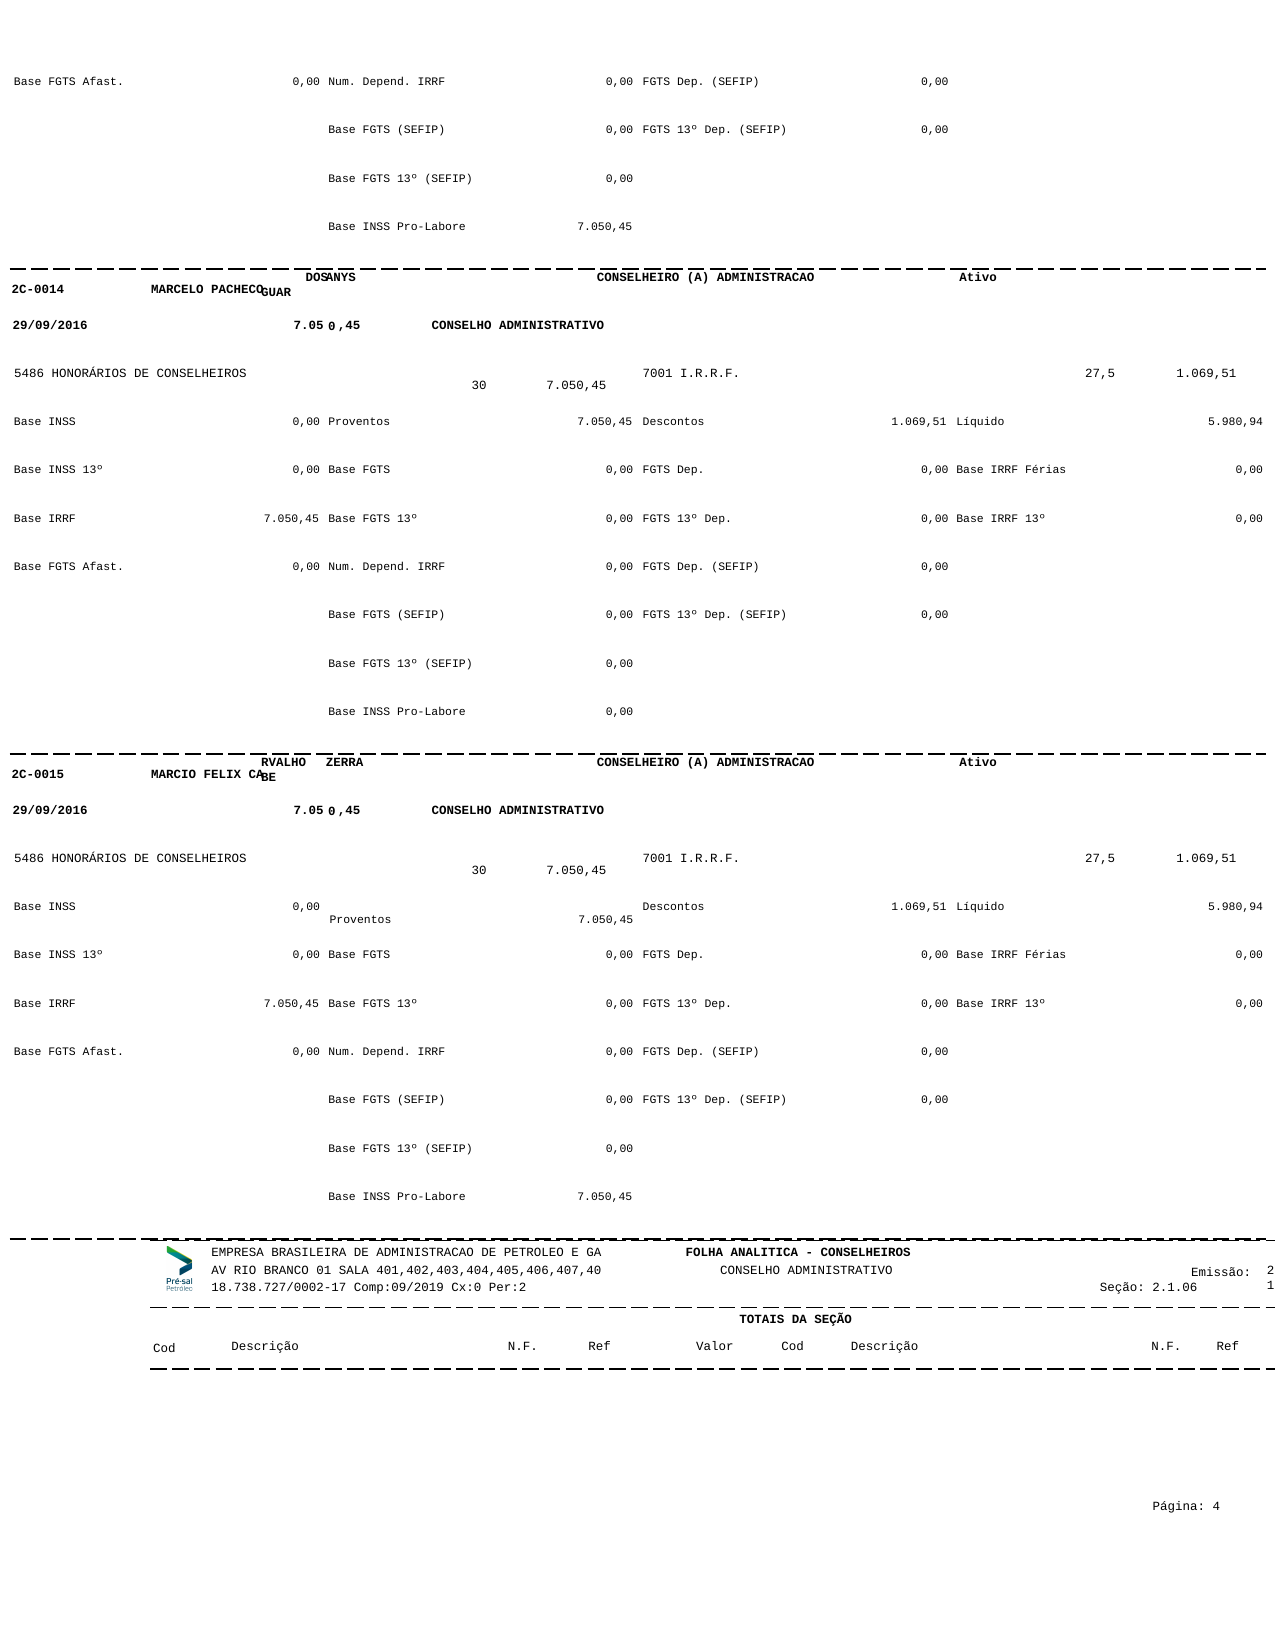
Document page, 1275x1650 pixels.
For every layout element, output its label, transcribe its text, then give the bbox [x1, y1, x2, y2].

table_cell 0,00 [891, 75, 955, 123]
table_cell Base FGTS 13º (SEFIP) [328, 657, 577, 705]
table_cell [643, 803, 891, 851]
table_cell [955, 220, 1085, 268]
table_cell [264, 705, 328, 753]
table_cell 0,00 [577, 123, 642, 172]
table_cell CONSELHEIRO (A) ADMINISTRACAO [597, 268, 891, 318]
table_cell 0,00 [577, 512, 642, 560]
table_cell 27,5 [1085, 367, 1176, 415]
table_cell Proventos [328, 415, 577, 463]
table_cell [1085, 415, 1176, 463]
table_cell FGTS 13º Dep. (SEFIP) [643, 1093, 891, 1141]
table_cell [1176, 123, 1266, 172]
table_cell [1085, 512, 1176, 560]
table_cell [955, 75, 1085, 123]
table_cell Num. Depend. IRRF [328, 75, 577, 123]
table_cell [955, 657, 1085, 705]
table_cell [955, 1045, 1085, 1093]
table_cell [643, 657, 891, 705]
table_cell 29/09/2016 [10, 803, 264, 851]
table_cell 1.069,51 [891, 900, 955, 948]
table_cell [1085, 1141, 1176, 1190]
table_cell 0,00 [264, 900, 328, 948]
table_cell Valor [1267, 1308, 1275, 1368]
table_cell 2C-0014 MARCELO PACHECO [10, 268, 264, 318]
table_cell [1085, 463, 1176, 512]
table_cell 27,5 [1085, 851, 1176, 900]
table_cell [1085, 996, 1176, 1045]
table_cell [643, 318, 891, 367]
table_cell 0,00 [577, 948, 642, 996]
table_cell [1176, 803, 1266, 851]
table_cell 1.069,51 [891, 415, 955, 463]
table_cell 5.980,94 [1176, 415, 1266, 463]
table_header EMPRESA BRASILEIRA DE ADMINISTRACAO DE PETROLEO E GA AV RIO BRANCO 01 SALA 401,402,403,404,405,406,407,40 18.738.727/0002-17 Comp:09/2019 Cx:0 Per:2 [211, 1240, 685, 1307]
table_cell Base IRRF 13º [955, 512, 1085, 560]
table_cell [643, 1190, 891, 1238]
table_cell Proventos 7.050,45 [328, 900, 642, 948]
table_cell [643, 220, 891, 268]
table_cell 0,00 [577, 1045, 642, 1093]
table_cell 7.050,45 [264, 996, 328, 1045]
table_cell [10, 172, 264, 220]
table_cell 0,00 [1176, 463, 1266, 512]
table_cell [1176, 1045, 1266, 1093]
table_cell [1176, 268, 1266, 318]
table_cell 2C-0015 MARCIO FELIX CA [10, 753, 264, 803]
table_header Emissão: Seção: 2.1.06 [1100, 1240, 1267, 1307]
table_cell Base FGTS Afast. [10, 75, 264, 123]
table_cell Descontos [643, 415, 891, 463]
table_cell Base IRRF 13º [955, 996, 1085, 1045]
table_cell [1085, 705, 1176, 753]
table_cell [264, 123, 328, 172]
table_cell [1176, 75, 1266, 123]
table_cell 0,00 [891, 463, 955, 512]
table_cell [10, 608, 264, 657]
table_cell Base INSS [10, 415, 264, 463]
table_cell 5486 HONORÁRIOS DE CONSELHEIROS [10, 851, 264, 900]
table_cell [1085, 900, 1176, 948]
table_cell Base FGTS 13º [328, 996, 577, 1045]
table_cell 0,00 [577, 1093, 642, 1141]
table_cell [10, 123, 264, 172]
table_cell [1176, 1190, 1266, 1238]
table_cell [955, 123, 1085, 172]
table_cell Cod [150, 1307, 211, 1368]
table_cell 0,00 [577, 75, 642, 123]
table_cell [1085, 1190, 1176, 1238]
table_cell 30 7.050,45 [328, 367, 642, 415]
table_cell [955, 803, 1085, 851]
table_cell [1085, 220, 1176, 268]
table_cell Base FGTS [328, 463, 577, 512]
table_cell 0,00 [264, 463, 328, 512]
table_cell FGTS Dep. [643, 463, 891, 512]
table_cell Descrição N.F. Ref [211, 1307, 685, 1368]
table_cell Base FGTS 13º (SEFIP) [328, 1141, 577, 1190]
table_cell [264, 608, 328, 657]
table_cell Base INSS 13º [10, 948, 264, 996]
table_cell [891, 705, 955, 753]
table_cell [10, 220, 264, 268]
table_cell [1085, 1093, 1176, 1141]
table_cell [1176, 318, 1266, 367]
table_cell [955, 560, 1085, 608]
table_cell [1176, 1141, 1266, 1190]
table_cell Base FGTS (SEFIP) [328, 608, 577, 657]
table_cell [1176, 608, 1266, 657]
table_cell Base FGTS Afast. [10, 1045, 264, 1093]
table_cell [10, 705, 264, 753]
table_cell FGTS Dep. (SEFIP) [643, 1045, 891, 1093]
table_cell [643, 1141, 891, 1190]
table_header FOLHA ANALITICA - CONSELHEIROS CONSELHO ADMINISTRATIVO [685, 1240, 1099, 1307]
table_cell [891, 367, 955, 415]
table_cell ANYS [328, 268, 597, 318]
table_cell 0,00 [264, 415, 328, 463]
table_cell 0,00 [891, 608, 955, 657]
table_cell Base FGTS [328, 948, 577, 996]
table_cell [643, 172, 891, 220]
table_cell 0,00 [577, 1141, 642, 1190]
table_cell 7.050,45 [577, 220, 642, 268]
table_cell 7.050,45 [577, 415, 642, 463]
table_cell [1085, 753, 1176, 803]
table_cell 0,00 [891, 123, 955, 172]
table_cell 0,00 [577, 705, 642, 753]
table_cell [955, 851, 1085, 900]
table_cell 0,00 [577, 463, 642, 512]
table_cell Ativo [955, 753, 1085, 803]
table_cell [1176, 560, 1266, 608]
table_cell 0,00 [264, 560, 328, 608]
table_cell FGTS Dep. (SEFIP) [643, 560, 891, 608]
table_cell [891, 318, 955, 367]
table_cell [891, 220, 955, 268]
table_cell Base FGTS (SEFIP) [328, 1093, 577, 1141]
table_cell [10, 657, 264, 705]
table_cell ,45 CONSELHO ADMINISTRATIVO [328, 318, 642, 367]
table_cell [1085, 560, 1176, 608]
table_cell [955, 318, 1085, 367]
table_cell 0,00 [264, 75, 328, 123]
table_cell [891, 1190, 955, 1238]
table_cell [10, 1093, 328, 1141]
table_cell ZERRA [328, 753, 597, 803]
table_cell Base IRRF [10, 996, 264, 1045]
table_cell [1085, 172, 1176, 220]
table_cell 7.050,45 [264, 512, 328, 560]
table_cell 0,00 [264, 948, 328, 996]
table_cell Base IRRF [10, 512, 264, 560]
table_cell RVALHO BE [264, 753, 328, 803]
table_cell [1176, 172, 1266, 220]
table_cell 0,00 [264, 1045, 328, 1093]
table_cell [1085, 1045, 1176, 1093]
table_cell 7.05 [264, 318, 328, 367]
table_cell CONSELHEIRO (A) ADMINISTRACAO [597, 753, 891, 803]
table_cell 0,00 [1176, 512, 1266, 560]
table_cell Base IRRF Férias [955, 948, 1085, 996]
table_cell FGTS 13º Dep. (SEFIP) [643, 608, 891, 657]
table_cell FGTS Dep. [643, 948, 891, 996]
table_cell [1085, 608, 1176, 657]
table_cell 0,00 [1176, 948, 1266, 996]
table_cell 0,00 [891, 1093, 955, 1141]
table_cell 0,00 [891, 512, 955, 560]
table_cell Base INSS 13º [10, 463, 264, 512]
table_cell 0,00 [577, 608, 642, 657]
table_cell [891, 803, 955, 851]
table_cell 5486 HONORÁRIOS DE CONSELHEIROS [10, 367, 264, 415]
table_cell Base FGTS Afast. [10, 560, 264, 608]
table_cell [10, 1141, 328, 1190]
table_cell [1176, 220, 1266, 268]
table_cell 0,00 [577, 172, 642, 220]
table_cell [955, 367, 1085, 415]
table_cell 0,00 [891, 948, 955, 996]
table_cell Líquido [955, 900, 1085, 948]
table_cell [891, 657, 955, 705]
table_cell [1085, 75, 1176, 123]
table_cell 29/09/2016 [10, 318, 264, 367]
table_cell 0,00 [891, 560, 955, 608]
table_cell Ativo [955, 268, 1085, 318]
table_cell [1085, 123, 1176, 172]
table_cell 0,00 [577, 657, 642, 705]
table_cell 1.069,51 [1176, 367, 1266, 415]
table_cell ,45 CONSELHO ADMINISTRATIVO [328, 803, 642, 851]
table_header [150, 1240, 211, 1307]
table_cell [891, 851, 955, 900]
table_cell Base INSS Pro-Labore [328, 705, 577, 753]
table_cell 0,00 [577, 560, 642, 608]
table_cell Base FGTS (SEFIP) [328, 123, 577, 172]
table_cell Descontos [643, 900, 891, 948]
table_cell 30 7.050,45 [328, 851, 642, 900]
table_cell [955, 1093, 1085, 1141]
table_cell [891, 172, 955, 220]
table_cell [891, 268, 955, 318]
table_cell Base IRRF Férias [955, 463, 1085, 512]
table_cell 0,00 [1176, 996, 1266, 1045]
table_cell 0,00 [891, 1045, 955, 1093]
table_cell Base FGTS 13º [328, 512, 577, 560]
table_cell 1.069,51 [1176, 851, 1266, 900]
table_cell 7.050,45 [577, 1190, 642, 1238]
table_cell [264, 851, 328, 900]
table_cell [264, 220, 328, 268]
table_cell [1085, 803, 1176, 851]
table_cell [891, 1141, 955, 1190]
table_cell FGTS Dep. (SEFIP) [643, 75, 891, 123]
table_cell 7001 I.R.R.F. [643, 851, 891, 900]
table_cell FGTS 13º Dep. [643, 512, 891, 560]
table_cell Base INSS Pro-Labore [328, 220, 577, 268]
table_cell [1176, 705, 1266, 753]
table_cell Líquido [955, 415, 1085, 463]
table_cell TOTAIS DA SEÇÃO Valor Cod Descrição [685, 1307, 1099, 1368]
table_cell Num. Depend. IRRF [328, 560, 577, 608]
table_cell Base FGTS 13º (SEFIP) [328, 172, 577, 220]
table_cell FGTS 13º Dep. [643, 996, 891, 1045]
table_cell [1176, 657, 1266, 705]
table_cell [264, 657, 328, 705]
table_cell 7.05 [264, 803, 328, 851]
table_cell 5.980,94 [1176, 900, 1266, 948]
table_cell 0,00 [577, 996, 642, 1045]
table_cell [891, 753, 955, 803]
table_cell [955, 172, 1085, 220]
table_cell [955, 1190, 1085, 1238]
table_cell [10, 1190, 328, 1238]
table_cell FGTS 13º Dep. (SEFIP) [643, 123, 891, 172]
table_cell [264, 367, 328, 415]
table_cell 7001 I.R.R.F. [643, 367, 891, 415]
table_cell Base INSS [10, 900, 264, 948]
table_cell [1085, 318, 1176, 367]
table_cell [1085, 948, 1176, 996]
table_cell N.F. Ref [1100, 1307, 1267, 1368]
table_cell [264, 172, 328, 220]
table_cell [955, 705, 1085, 753]
table_cell [955, 608, 1085, 657]
table_cell [643, 705, 891, 753]
table_cell DOS GUAR [264, 268, 328, 318]
table_cell [955, 1141, 1085, 1190]
table_cell [1176, 753, 1266, 803]
table_cell Base INSS Pro-Labore [328, 1190, 577, 1238]
table_cell [1085, 657, 1176, 705]
table_cell [1176, 1093, 1266, 1141]
table_cell Num. Depend. IRRF [328, 1045, 577, 1093]
table_cell 0,00 [891, 996, 955, 1045]
table_cell [1085, 268, 1176, 318]
